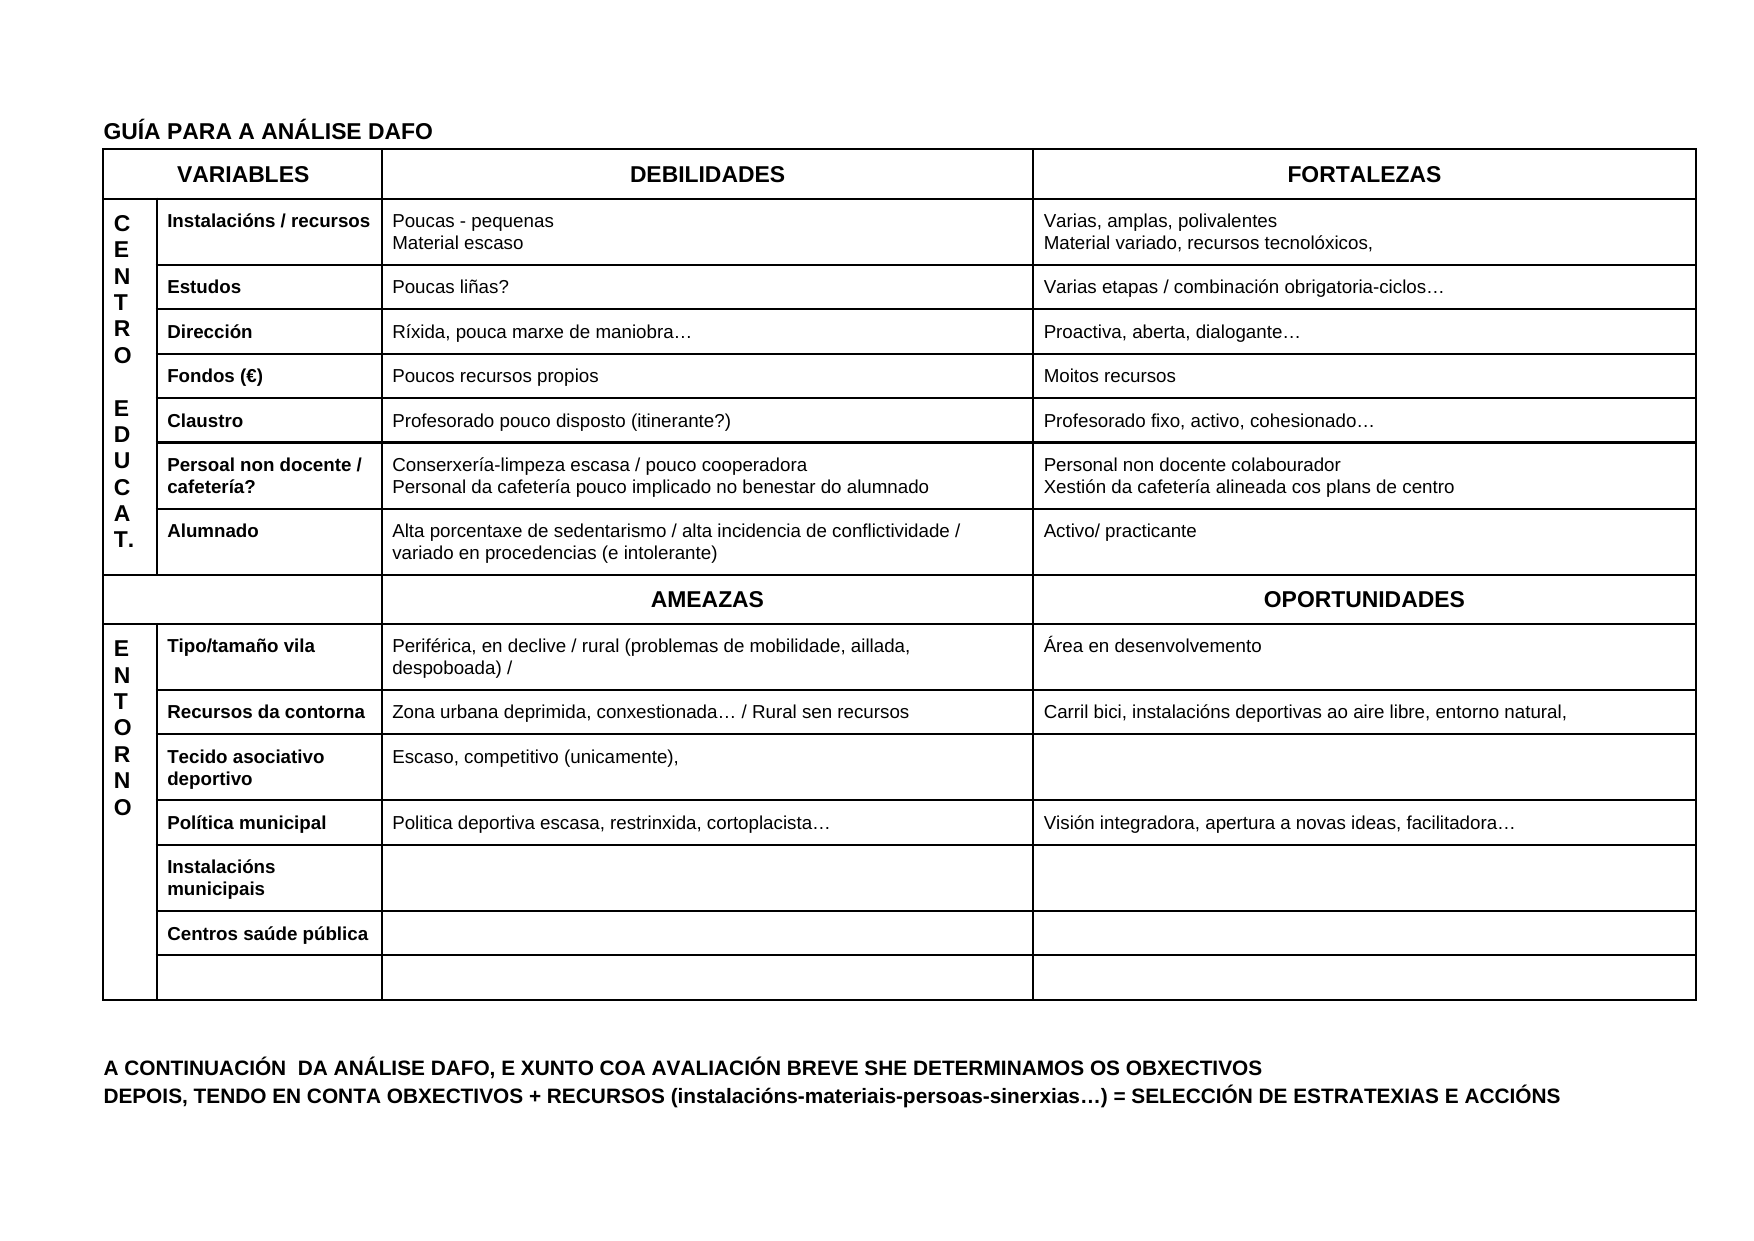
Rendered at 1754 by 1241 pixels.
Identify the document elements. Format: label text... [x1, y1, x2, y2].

table_cell Poucas liñas? [383, 266, 1032, 308]
table_cell Carril bici, instalacións deportivas ao aire libre, entorno natural, [1034, 691, 1695, 733]
table_cell E N T O R N O [104, 625, 156, 999]
table_cell [158, 956, 381, 999]
table_cell Visión integradora, apertura a novas ideas, facilitadora… [1034, 801, 1695, 844]
table_cell Estudos [158, 266, 381, 308]
table_cell Tipo/tamaño vila [158, 625, 381, 689]
text A CONTINUACIÓN DA ANÁLISE DAFO, E XUNTO COA AVALIACIÓN BREVE SHE DETERMINAMOS OS OBXECTIVOS [103, 1056, 1667, 1080]
table_cell AMEAZAS [383, 576, 1032, 623]
table_cell Escaso, competitivo (unicamente), [383, 735, 1032, 799]
table_cell Varias etapas / combinación obrigatoria-ciclos… [1034, 266, 1695, 308]
table_cell [383, 846, 1032, 910]
table_cell Dirección [158, 310, 381, 352]
table_cell Instalacións municipais [158, 846, 381, 910]
table_cell Politica deportiva escasa, restrinxida, cortoplacista… [383, 801, 1032, 844]
table_cell [1034, 912, 1695, 954]
table_cell Fondos (€) [158, 355, 381, 397]
table_cell Tecido asociativo deportivo [158, 735, 381, 799]
table_cell Personal non docente colabourador Xestión da cafetería alineada cos plans de centro [1034, 444, 1695, 507]
table_cell [1034, 956, 1695, 999]
table_cell [1034, 735, 1695, 799]
table_cell Proactiva, aberta, dialogante… [1034, 310, 1695, 352]
table_cell Zona urbana deprimida, conxestionada… / Rural sen recursos [383, 691, 1032, 733]
table_cell Conserxería-limpeza escasa / pouco cooperadora Personal da cafetería pouco implicado no benestar do alumnado [383, 444, 1032, 507]
table_cell [383, 912, 1032, 954]
table_cell Varias, amplas, polivalentes Material variado, recursos tecnolóxicos, [1034, 200, 1695, 263]
table_cell Ríxida, pouca marxe de maniobra… [383, 310, 1032, 352]
table_cell Claustro [158, 399, 381, 441]
table_cell Alumnado [158, 510, 381, 573]
table_cell Alta porcentaxe de sedentarismo / alta incidencia de conflictividade / variado en procedencias (e intolerante) [383, 510, 1032, 573]
table_cell Instalacións / recursos [158, 200, 381, 263]
table_cell Persoal non docente / cafetería? [158, 444, 381, 507]
table_cell Recursos da contorna [158, 691, 381, 733]
table_cell C E N T R O E D U C A T. [104, 200, 156, 573]
table_cell [1034, 846, 1695, 910]
table_cell Moitos recursos [1034, 355, 1695, 397]
table_cell Activo/ practicante [1034, 510, 1695, 573]
table_cell Periférica, en declive / rural (problemas de mobilidade, aillada, despoboada) / [383, 625, 1032, 689]
table_cell Centros saúde pública [158, 912, 381, 954]
table_cell [104, 576, 381, 623]
table_cell Poucos recursos propios [383, 355, 1032, 397]
text GUÍA PARA A ANÁLISE DAFO [103, 118, 1667, 144]
table_header VARIABLES [104, 150, 381, 197]
text DEPOIS, TENDO EN CONTA OBXECTIVOS + RECURSOS (instalacións-materiais-persoas-sinerxias…) = SELECCIÓN DE ESTRATEXIAS E ACCIÓNS [103, 1083, 1667, 1107]
table_cell [383, 956, 1032, 999]
table_cell Área en desenvolvemento [1034, 625, 1695, 689]
table_cell Profesorado fixo, activo, cohesionado… [1034, 399, 1695, 441]
table_cell OPORTUNIDADES [1034, 576, 1695, 623]
table_header FORTALEZAS [1034, 150, 1695, 197]
table_cell Política municipal [158, 801, 381, 844]
table_cell Profesorado pouco disposto (itinerante?) [383, 399, 1032, 441]
table_cell Poucas - pequenas Material escaso [383, 200, 1032, 263]
table_header DEBILIDADES [383, 150, 1032, 197]
